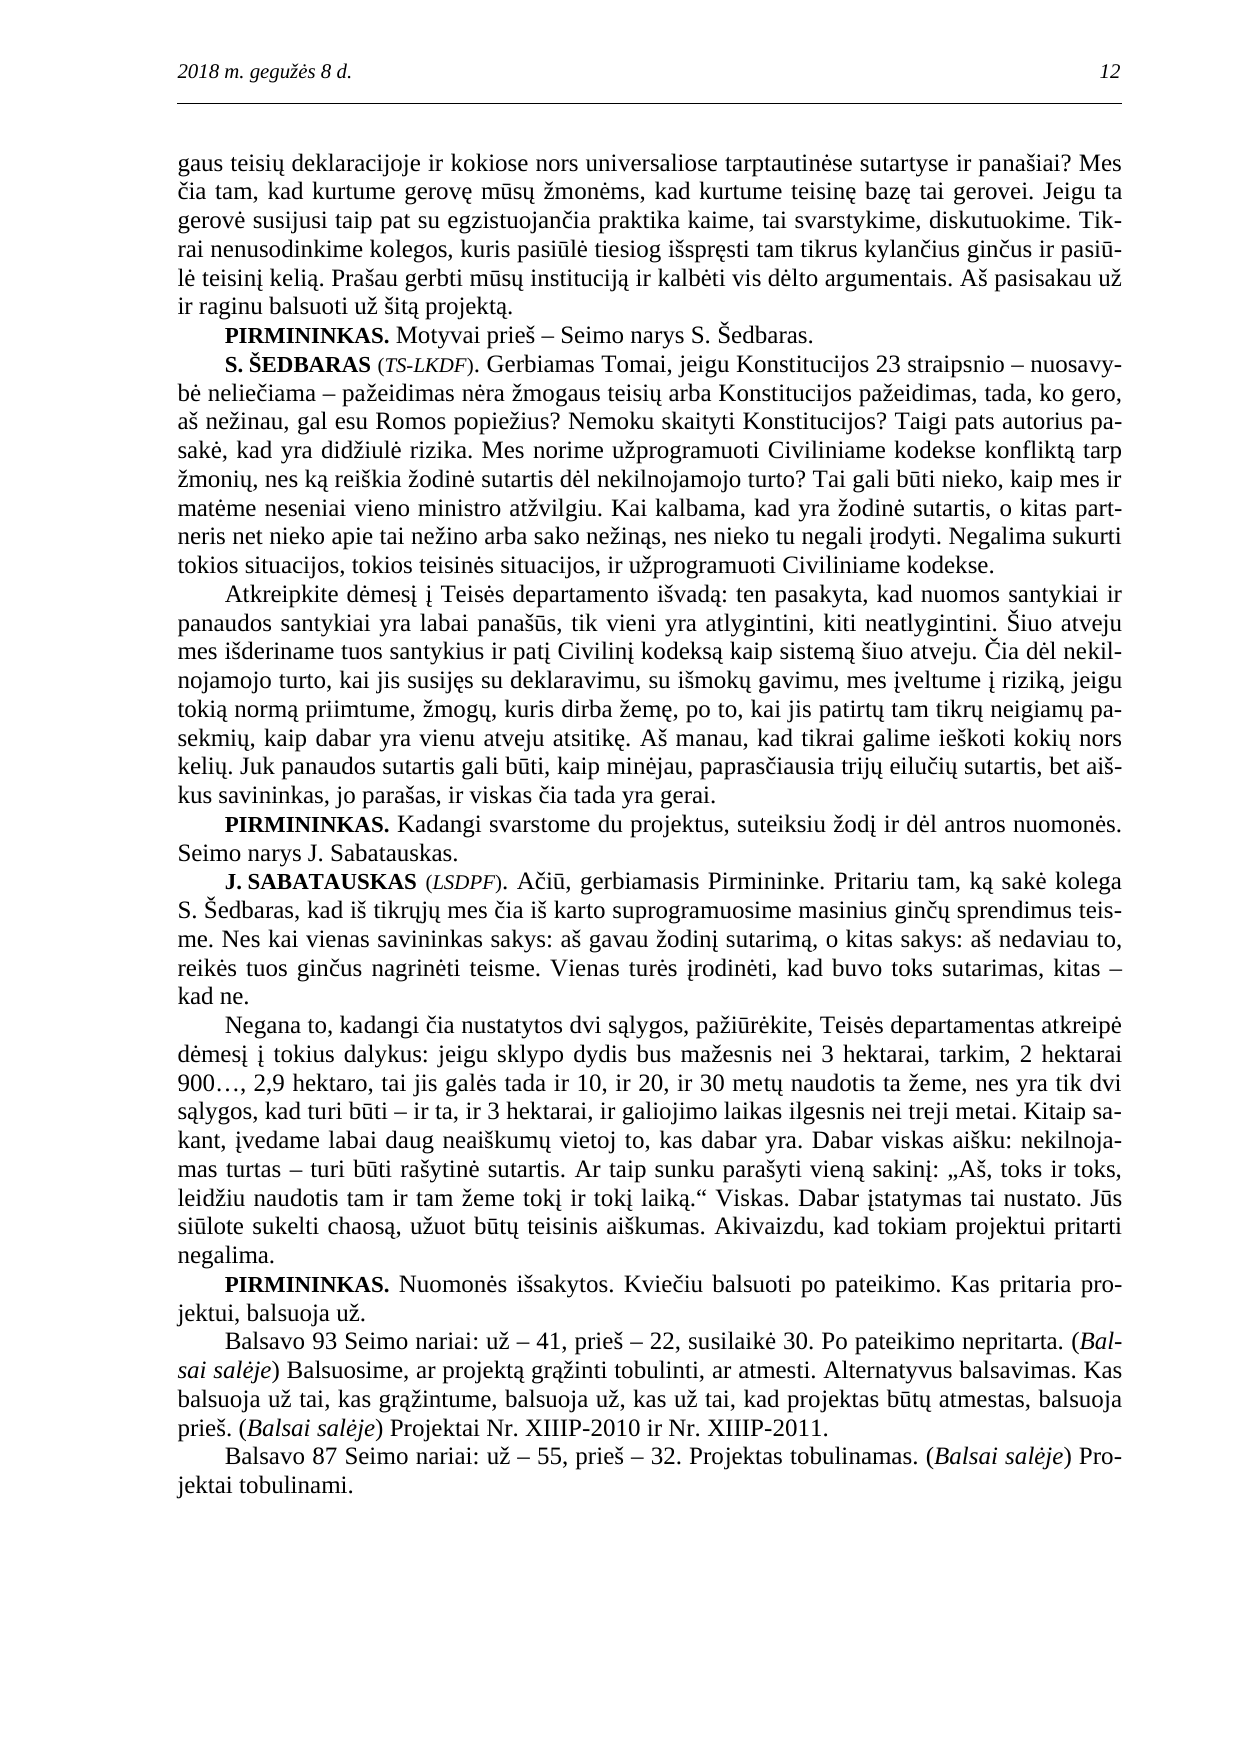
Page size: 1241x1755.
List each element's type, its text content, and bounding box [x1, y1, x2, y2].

text PIRMININKAS. Nuo­mo­nės iš­sa­ky­tos. Kvie­čiu bal­suo­ti po pa­tei­ki­mo. Kas pri­ta­ria pro­jek­tui, bal­suo­ja už. [177, 1269, 1122, 1326]
text PIRMININKAS. Mo­ty­vai prieš – Sei­mo na­rys S. Šed­ba­ras. [177, 320, 1122, 349]
text Bal­sa­vo 87 Sei­mo na­riai: už – 55, prieš – 32. Pro­jek­tas to­bu­li­na­mas. (Bal­sai sa­lė­je) Pro­jek­tai to­bu­li­na­mi. [177, 1441, 1122, 1499]
text At­kreip­ki­te dė­me­sį į Tei­sės de­par­ta­men­to iš­va­dą: ten pa­sa­ky­ta, kad nuo­mos san­ty­kiai ir pa­nau­dos san­ty­kiai yra la­bai pa­na­šūs, tik vie­ni yra at­ly­gin­ti­ni, ki­ti ne­at­ly­gin­ti­ni. Šiuo at­ve­ju mes iš­de­ri­na­me tuos san­ty­kius ir pa­tį Ci­vi­li­nį ko­dek­są kaip sis­te­mą šiuo at­ve­ju. Čia dėl ne­kil­no­ja­mo­jo tur­to, kai jis su­si­jęs su de­kla­ra­vi­mu, su iš­mo­kų ga­vi­mu, mes įvel­tu­me į ri­zi­ką, jei­gu to­kią nor­mą pri­im­tu­me, žmo­gų, ku­ris dir­ba že­mę, po to, kai jis pa­tir­tų tam tik­rų nei­gia­mų pa­sek­mių, kaip da­bar yra vie­nu at­ve­ju at­si­ti­kę. Aš ma­nau, kad tik­rai ga­li­me ieš­ko­ti ko­kių nors ke­lių. Juk pa­nau­dos su­tar­tis ga­li bū­ti, kaip mi­nė­jau, pa­pras­čiau­sia tri­jų ei­lu­čių su­tar­tis, bet aiš­kus sa­vi­nin­kas, jo pa­ra­šas, ir vis­kas čia ta­da yra ge­rai. [177, 579, 1122, 809]
text PIRMININKAS. Ka­dan­gi svars­to­me du pro­jek­tus, su­teik­siu žo­dį ir dėl ant­ros nuo­mo­nės. Sei­mo na­rys J. Sa­ba­taus­kas. [177, 809, 1122, 866]
text gaus tei­sių de­kla­ra­ci­jo­je ir ko­kio­se nors uni­ver­sa­lio­se tarp­tau­ti­nė­se su­tar­ty­se ir pa­na­šiai? Mes čia tam, kad kur­tu­me ge­ro­vę mū­sų žmo­nėms, kad kur­tu­me tei­si­nę ba­zę tai ge­ro­vei. Jei­gu ta ge­ro­vė su­si­ju­si taip pat su eg­zis­tuo­jan­čia prak­ti­ka kai­me, tai svars­ty­ki­me, dis­ku­tuo­ki­me. Tik­rai ne­nu­so­din­ki­me ko­le­gos, ku­ris pa­siū­lė tie­siog iš­spręs­ti tam tik­rus ky­lan­čius gin­čus ir pa­siū­lė tei­si­nį ke­lią. Pra­šau gerb­ti mū­sų ins­ti­tu­ci­ją ir kal­bė­ti vis dėl­to ar­gu­men­tais. Aš pa­si­sa­kau už ir ra­gi­nu bal­suo­ti už ši­tą pro­jek­tą. [177, 148, 1122, 320]
text S. ŠEDBARAS (TS-LKDF). Ger­bia­mas To­mai, jei­gu Kon­sti­tu­ci­jos 23 straips­nio – nuo­sa­vy­bė ne­lie­čia­ma – pa­žei­di­mas nė­ra žmo­gaus tei­sių ar­ba Kon­sti­tu­ci­jos pa­žei­di­mas, ta­da, ko ge­ro, aš ne­ži­nau, gal esu Ro­mos po­pie­žius? Ne­mo­ku skai­ty­ti Kon­sti­tu­ci­jos? Tai­gi pats au­to­rius pa­sa­kė, kad yra di­džiu­lė ri­zi­ka. Mes no­ri­me už­prog­ra­muo­ti Ci­vi­li­nia­me ko­dek­se kon­flik­tą tarp žmo­nių, nes ką reiš­kia žo­di­nė su­tar­tis dėl ne­kil­no­ja­mo­jo tur­to? Tai ga­li bū­ti nie­ko, kaip mes ir ma­tė­me ne­se­niai vie­no mi­nist­ro at­žvil­giu. Kai kal­ba­ma, kad yra žo­di­nė su­tar­tis, o ki­tas part­ne­ris net nie­ko apie tai ne­ži­no ar­ba sa­ko ne­ži­nąs, nes nie­ko tu ne­ga­li įro­dy­ti. Ne­ga­li­ma su­kur­ti to­kios si­tu­a­ci­jos, to­kios tei­si­nės si­tu­a­ci­jos, ir už­prog­ra­muo­ti Ci­vi­li­nia­me ko­dek­se. [177, 349, 1122, 579]
text Ne­ga­na to, ka­dan­gi čia nu­sta­ty­tos dvi są­ly­gos, pa­žiū­rė­ki­te, Tei­sės de­par­ta­men­tas at­krei­pė dė­me­sį į to­kius da­ly­kus: jei­gu skly­po dy­dis bus ma­žes­nis nei 3 hek­ta­rai, tar­kim, 2 hek­ta­rai 900…, 2,9 hek­ta­ro, tai jis ga­lės ta­da ir 10, ir 20, ir 30 me­tų nau­do­tis ta že­me, nes yra tik dvi są­ly­gos, kad tu­ri bū­ti – ir ta, ir 3 hek­ta­rai, ir ga­lio­ji­mo lai­kas il­ges­nis nei tre­ji me­tai. Ki­taip sa­kant, įve­da­me la­bai daug ne­aiš­ku­mų vie­toj to, kas da­bar yra. Da­bar vis­kas aiš­ku: ne­kil­no­ja­mas tur­tas – tu­ri bū­ti ra­šy­ti­nė su­tar­tis. Ar taip sun­ku pa­ra­šy­ti vie­ną sa­ki­nį: „Aš, toks ir toks, lei­džiu nau­do­tis tam ir tam že­me to­kį ir to­kį lai­ką.“ Vis­kas. Da­bar įsta­ty­mas tai nu­sta­to. Jūs siū­lo­te su­kel­ti cha­o­są, užuot bū­tų tei­si­nis aiš­ku­mas. Aki­vaiz­du, kad to­kiam pro­jek­tui pri­tar­ti ne­ga­li­ma. [177, 1010, 1122, 1269]
text Bal­sa­vo 93 Sei­mo na­riai: už – 41, prieš – 22, su­si­lai­kė 30. Po pa­tei­ki­mo ne­pri­tar­ta. (Bal­sai sa­lė­je) Bal­suo­si­me, ar pro­jek­tą grą­žin­ti to­bu­lin­ti, ar at­mes­ti. Al­ter­na­ty­vus bal­sa­vi­mas. Kas bal­suo­ja už tai, kas grą­žin­tu­me, bal­suo­ja už, kas už tai, kad pro­jek­tas bū­tų at­mes­tas, bal­suo­ja prieš. (Bal­sai sa­lė­je) Pro­jek­tai Nr. XIIIP-2010 ir Nr. XIIIP-2011. [177, 1326, 1122, 1441]
text J. SABATAUSKAS (LSDPF). Ačiū, ger­bia­ma­sis Pir­mi­nin­ke. Pri­ta­riu tam, ką sa­kė ko­le­ga S. Šed­ba­ras, kad iš tik­rų­jų mes čia iš kar­to su­prog­ra­muo­si­me ma­si­nius gin­čų spren­di­mus teis­me. Nes kai vie­nas sa­vi­nin­kas sa­kys: aš ga­vau žo­di­nį su­ta­ri­mą, o ki­tas sa­kys: aš ne­da­viau to, rei­kės tuos gin­čus nag­ri­nė­ti teis­me. Vie­nas tu­rės įro­di­nė­ti, kad bu­vo toks su­ta­ri­mas, ki­tas – kad ne. [177, 866, 1122, 1010]
